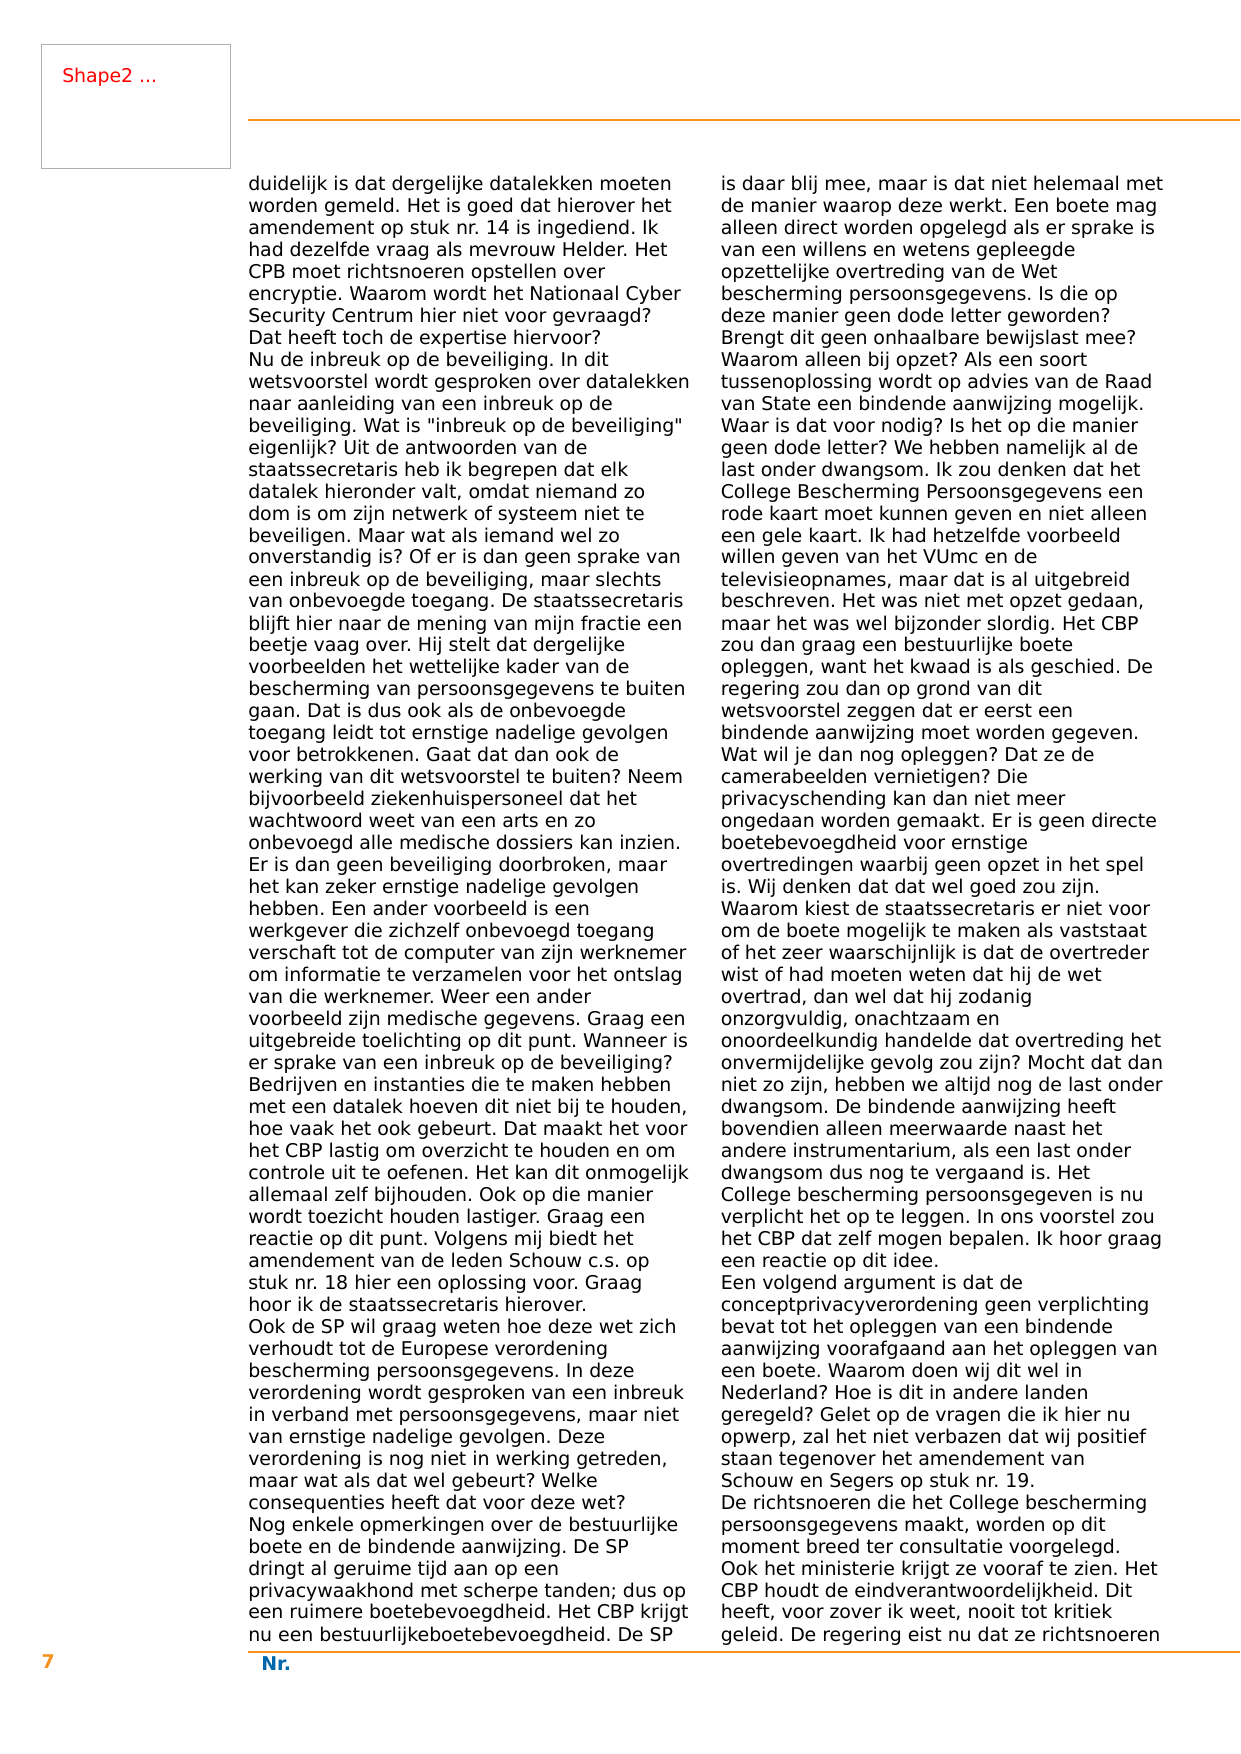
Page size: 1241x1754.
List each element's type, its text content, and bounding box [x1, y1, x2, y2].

text Nog enkele opmerkingen over de bestuurlijke boete en de bindende aanwijzing. De SP dringt al geruime tijd aan op een privacywaakhond met scherpe tanden; dus op een ruimere boetebevoegdheid. Het CBP krijgt nu een bestuurlijkeboetebevoegdheid. De SP [248, 1513, 691, 1645]
text Ook de SP wil graag weten hoe deze wet zich verhoudt tot de Europese verordening bescherming persoonsgegevens. In deze verordening wordt gesproken van een inbreuk in verband met persoonsgegevens, maar niet van ernstige nadelige gevolgen. Deze verordening is nog niet in werking getreden, maar wat als dat wel gebeurt? Welke consequenties heeft dat voor deze wet? [248, 1316, 691, 1513]
text Een volgend argument is dat de conceptprivacyverordening geen verplichting bevat tot het opleggen van een bindende aanwijzing voorafgaand aan het opleggen van een boete. Waarom doen wij dit wel in Nederland? Hoe is dit in andere landen geregeld? Gelet op de vragen die ik hier nu opwerp, zal het niet verbazen dat wij positief staan tegenover het amendement van Schouw en Segers op stuk nr. 19. [721, 1272, 1163, 1492]
text Bedrijven en instanties die te maken hebben met een datalek hoeven dit niet bij te houden, hoe vaak het ook gebeurt. Dat maakt het voor het CBP lastig om overzicht te houden en om controle uit te oefenen. Het kan dit onmogelijk allemaal zelf bijhouden. Ook op die manier wordt toezicht houden lastiger. Graag een reactie op dit punt. Volgens mij biedt het amendement van de leden Schouw c.s. op stuk nr. 18 hier een oplossing voor. Graag hoor ik de staatssecretaris hierover. [248, 1074, 691, 1316]
text Nu de inbreuk op de beveiliging. In dit wetsvoorstel wordt gesproken over datalekken naar aanleiding van een inbreuk op de beveiliging. Wat is "inbreuk op de beveiliging" eigenlijk? Uit de antwoorden van de staatssecretaris heb ik begrepen dat elk datalek hieronder valt, omdat niemand zo dom is om zijn netwerk of systeem niet te beveiligen. Maar wat als iemand wel zo onverstandig is? Of er is dan geen sprake van een inbreuk op de beveiliging, maar slechts van onbevoegde toegang. De staatssecretaris blijft hier naar de mening van mijn fractie een beetje vaag over. Hij stelt dat dergelijke voorbeelden het wettelijke kader van de bescherming van persoonsgegevens te buiten gaan. Dat is dus ook als de onbevoegde toegang leidt tot ernstige nadelige gevolgen voor betrokkenen. Gaat dat dan ook de werking van dit wetsvoorstel te buiten? Neem bijvoorbeeld ziekenhuispersoneel dat het wachtwoord weet van een arts en zo onbevoegd alle medische dossiers kan inzien. Er is dan geen beveiliging doorbroken, maar het kan zeker ernstige nadelige gevolgen hebben. Een ander voorbeeld is een werkgever die zichzelf onbevoegd toegang verschaft tot de computer van zijn werknemer om informatie te verzamelen voor het ontslag van die werknemer. Weer een ander voorbeeld zijn medische gegevens. Graag een uitgebreide toelichting op dit punt. Wanneer is er sprake van een inbreuk op de beveiliging? [248, 349, 691, 1074]
text De richtsnoeren die het College bescherming persoonsgegevens maakt, worden op dit moment breed ter consultatie voorgelegd. Ook het ministerie krijgt ze vooraf te zien. Het CBP houdt de eindverantwoordelijkheid. Dit heeft, voor zover ik weet, nooit tot kritiek geleid. De regering eist nu dat ze richtsnoeren [721, 1492, 1163, 1645]
text duidelijk is dat dergelijke datalekken moeten worden gemeld. Het is goed dat hierover het amendement op stuk nr. 14 is ingediend. Ik had dezelfde vraag als mevrouw Helder. Het CPB moet richtsnoeren opstellen over encryptie. Waarom wordt het Nationaal Cyber Security Centrum hier niet voor gevraagd? Dat heeft toch de expertise hiervoor? [248, 173, 691, 349]
text is daar blij mee, maar is dat niet helemaal met de manier waarop deze werkt. Een boete mag alleen direct worden opgelegd als er sprake is van een willens en wetens gepleegde opzettelijke overtreding van de Wet bescherming persoonsgegevens. Is die op deze manier geen dode letter geworden? Brengt dit geen onhaalbare bewijslast mee? Waarom alleen bij opzet? Als een soort tussenoplossing wordt op advies van de Raad van State een bindende aanwijzing mogelijk. Waar is dat voor nodig? Is het op die manier geen dode letter? We hebben namelijk al de last onder dwangsom. Ik zou denken dat het College Bescherming Persoonsgegevens een rode kaart moet kunnen geven en niet alleen een gele kaart. Ik had hetzelfde voorbeeld willen geven van het VUmc en de televisieopnames, maar dat is al uitgebreid beschreven. Het was niet met opzet gedaan, maar het was wel bijzonder slordig. Het CBP zou dan graag een bestuurlijke boete opleggen, want het kwaad is als geschied. De regering zou dan op grond van dit wetsvoorstel zeggen dat er eerst een bindende aanwijzing moet worden gegeven. Wat wil je dan nog opleggen? Dat ze de camerabeelden vernietigen? Die privacyschending kan dan niet meer ongedaan worden gemaakt. Er is geen directe boetebevoegdheid voor ernstige overtredingen waarbij geen opzet in het spel is. Wij denken dat dat wel goed zou zijn. Waarom kiest de staatssecretaris er niet voor om de boete mogelijk te maken als vaststaat of het zeer waarschijnlijk is dat de overtreder wist of had moeten weten dat hij de wet overtrad, dan wel dat hij zodanig onzorgvuldig, onachtzaam en onoordeelkundig handelde dat overtreding het onvermijdelijke gevolg zou zijn? Mocht dat dan niet zo zijn, hebben we altijd nog de last onder dwangsom. De bindende aanwijzing heeft bovendien alleen meerwaarde naast het andere instrumentarium, als een last onder dwangsom dus nog te vergaand is. Het College bescherming persoonsgegeven is nu verplicht het op te leggen. In ons voorstel zou het CBP dat zelf mogen bepalen. Ik hoor graag een reactie op dit idee. [721, 173, 1163, 1272]
